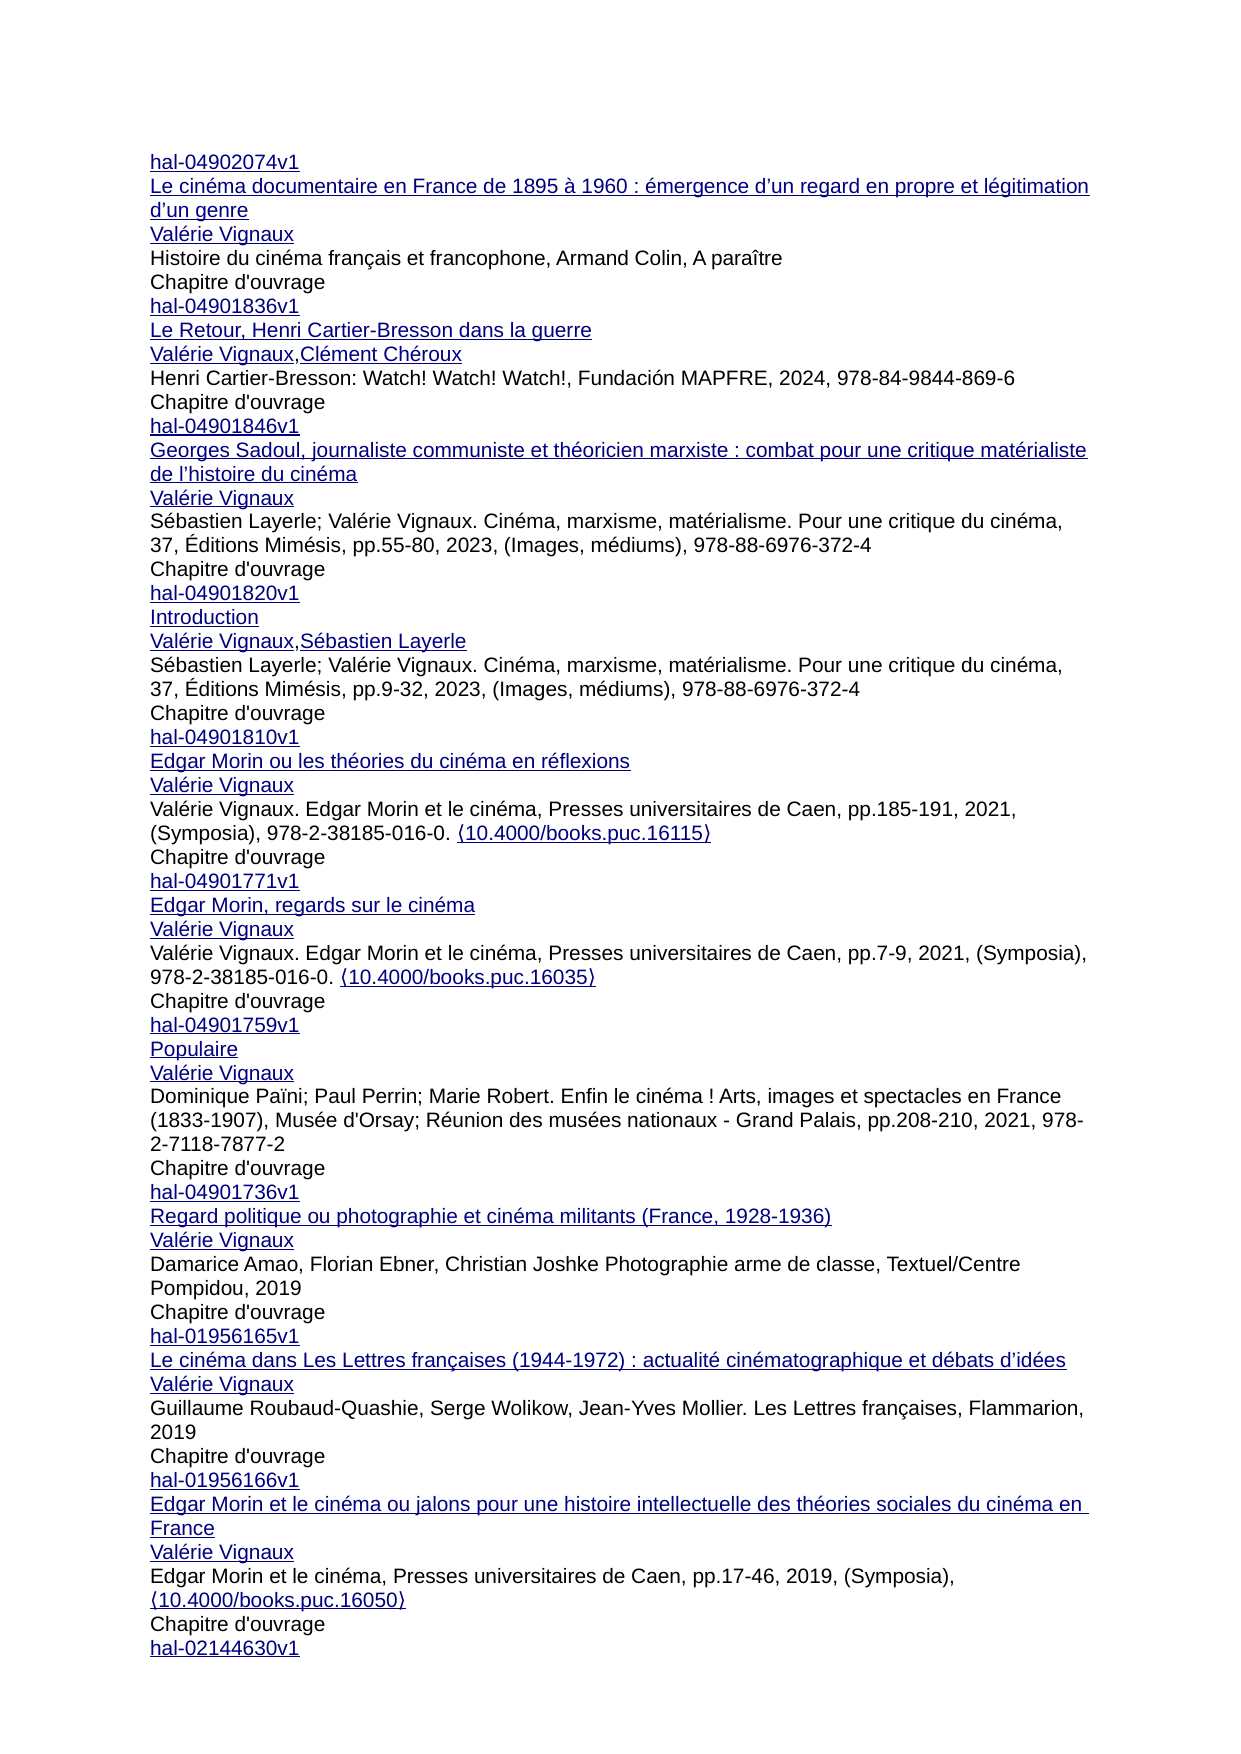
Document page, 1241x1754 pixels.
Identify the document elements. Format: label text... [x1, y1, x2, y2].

table_cell Edgar Morin et le cinéma ou jalons pour une histoire intellectuelle des théories sociales du cinéma en France Valérie Vignaux Edgar Morin et le cinéma, Presses universitaires de Caen, pp.17-46, 2019, (Symposia), ⟨10.4000/books.puc.16050⟩ Chapitre d'ouvrage hal-02144630v1 [150, 1492, 1090, 1659]
table_cell Georges Sadoul, journaliste communiste et théoricien marxiste : combat pour une critique matérialiste de l’histoire du cinéma Valérie Vignaux Sébastien Layerle; Valérie Vignaux. Cinéma, marxisme, matérialisme. Pour une critique du cinéma, 37, Éditions Mimésis, pp.55-80, 2023, (Images, médiums), 978-88-6976-372-4 Chapitre d'ouvrage hal-04901820v1 [150, 438, 1090, 605]
table_cell Populaire Valérie Vignaux Dominique Païni; Paul Perrin; Marie Robert. Enfin le cinéma ! Arts, images et spectacles en France (1833-1907), Musée d'Orsay; Réunion des musées nationaux - Grand Palais, pp.208-210, 2021, 978-2-7118-7877-2 Chapitre d'ouvrage hal-04901736v1 [150, 1036, 1090, 1204]
table_cell Edgar Morin, regards sur le cinéma Valérie Vignaux Valérie Vignaux. Edgar Morin et le cinéma, Presses universitaires de Caen, pp.7-9, 2021, (Symposia), 978-2-38185-016-0. ⟨10.4000/books.puc.16035⟩ Chapitre d'ouvrage hal-04901759v1 [150, 893, 1090, 1036]
table_cell hal-04902074v1 [150, 150, 1090, 174]
table_cell Le cinéma documentaire en France de 1895 à 1960 : émergence d’un regard en propre et légitimation [150, 174, 1090, 195]
table_cell Le cinéma dans Les Lettres françaises (1944-1972) : actualité cinématographique et débats d’idées Valérie Vignaux Guillaume Roubaud-Quashie, Serge Wolikow, Jean-Yves Mollier. Les Lettres françaises, Flammarion, 2019 Chapitre d'ouvrage hal-01956166v1 [150, 1348, 1090, 1492]
table_cell Introduction Valérie Vignaux,Sébastien Layerle Sébastien Layerle; Valérie Vignaux. Cinéma, marxisme, matérialisme. Pour une critique du cinéma, 37, Éditions Mimésis, pp.9-32, 2023, (Images, médiums), 978-88-6976-372-4 Chapitre d'ouvrage hal-04901810v1 [150, 605, 1090, 749]
table_cell Regard politique ou photographie et cinéma militants (France, 1928-1936) Valérie Vignaux Damarice Amao, Florian Ebner, Christian Joshke Photographie arme de classe, Textuel/Centre Pompidou, 2019 Chapitre d'ouvrage hal-01956165v1 [150, 1204, 1090, 1348]
table_cell d’un genre Valérie Vignaux Histoire du cinéma français et francophone, Armand Colin, A paraître Chapitre d'ouvrage hal-04901836v1 [150, 196, 1090, 318]
table_cell Le Retour, Henri Cartier-Bresson dans la guerre Valérie Vignaux,Clément Chéroux Henri Cartier-Bresson: Watch! Watch! Watch!, Fundación MAPFRE, 2024, 978-84-9844-869-6 Chapitre d'ouvrage hal-04901846v1 [150, 318, 1090, 437]
table_cell Edgar Morin ou les théories du cinéma en réflexions Valérie Vignaux Valérie Vignaux. Edgar Morin et le cinéma, Presses universitaires de Caen, pp.185-191, 2021, (Symposia), 978-2-38185-016-0. ⟨10.4000/books.puc.16115⟩ Chapitre d'ouvrage hal-04901771v1 [150, 749, 1090, 893]
